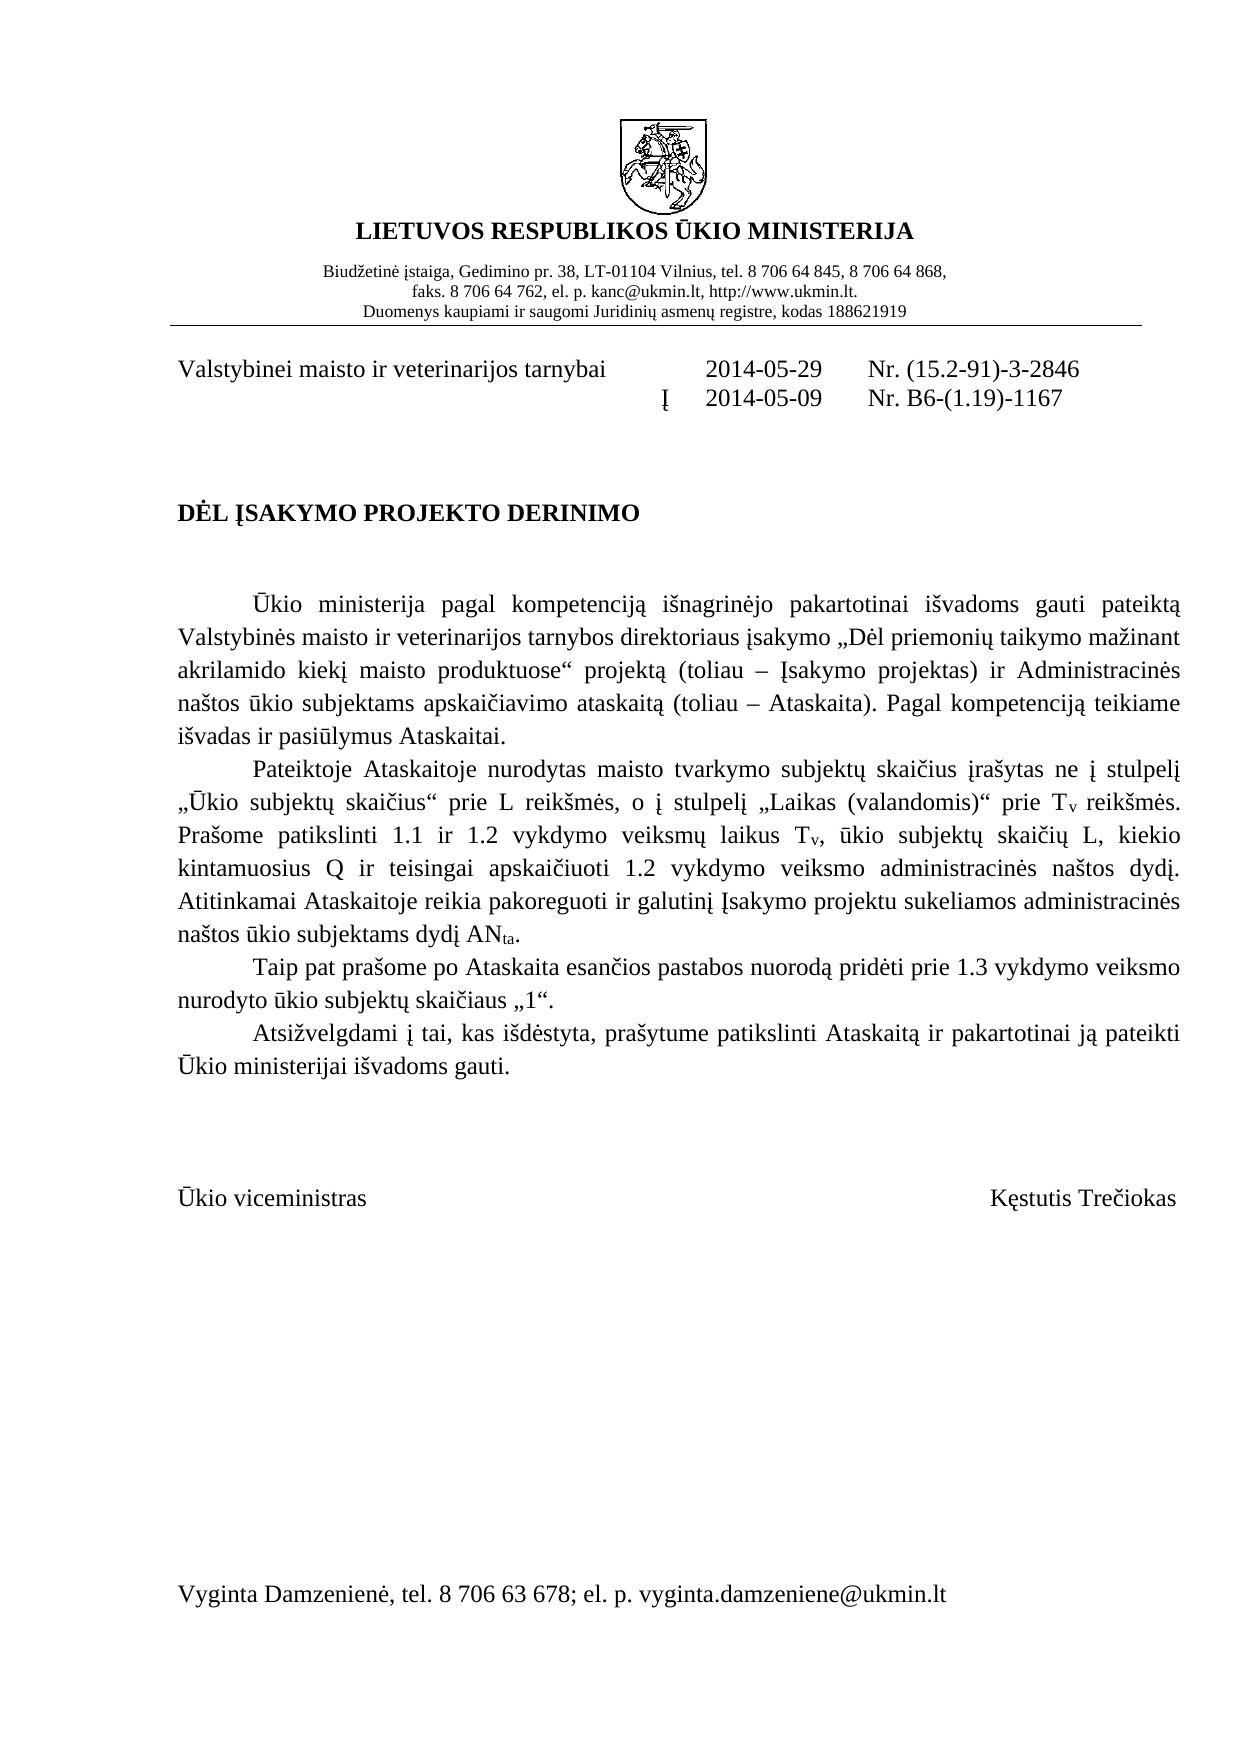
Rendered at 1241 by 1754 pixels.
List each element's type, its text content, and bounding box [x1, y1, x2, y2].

table_cell [1142, 527, 1181, 556]
text Taip pat prašome po Ataskaita esančios pastabos nuorodą pridėti prie 1.3 vykdymo veiksmo nurodyto ūkio subjektų skaičiaus „1“. [177, 952, 1181, 1014]
table_cell [705, 441, 868, 469]
text Duomenys kaupiami ir saugomi Juridinių asmenų registre, kodas 188621919 [88, 301, 1181, 322]
table_cell [1145, 470, 1181, 498]
table_header Valstybinei maisto ir veterinarijos tarnybai [177, 355, 661, 412]
table_cell Į [661, 383, 705, 412]
table_header [177, 527, 1142, 556]
table_cell [1145, 441, 1181, 469]
table_header Nr. (15.2-91)-3-2846 [868, 355, 1144, 383]
table_cell [705, 470, 868, 498]
text LIETUVOS RESPUBLIKOS ŪKIO MINISTERIJA [88, 135, 1181, 244]
table_cell [661, 470, 705, 498]
table_cell [868, 470, 1144, 498]
table_cell [1145, 383, 1181, 412]
text Ūkio viceministras Kęstutis Trečiokas [177, 1183, 1181, 1212]
table_header [661, 355, 705, 383]
table_cell dėl ĮSAKYMO PROJEKTO DERINIMO [177, 498, 1144, 527]
table_header [1145, 355, 1181, 383]
table_cell 2014-05-09 [705, 383, 868, 412]
table_cell Nr. B6-(1.19)-1167 [868, 383, 1144, 412]
table_cell [661, 412, 705, 441]
table_cell [868, 412, 1144, 441]
table_cell [177, 470, 661, 498]
table_header 2014-05-29 [705, 355, 868, 383]
text Biudžetinė įstaiga, Gedimino pr. 38, LT-01104 Vilnius, tel. 8 706 64 845, 8 706 64 868, faks. 8 706 64 762, el. p. kanc@ukmin.lt, http://www.ukmin.lt. [88, 261, 1181, 301]
table_cell [177, 412, 661, 441]
table_cell [1145, 498, 1181, 527]
text Atsižvelgdami į tai, kas išdėstyta, prašytume patikslinti Ataskaitą ir pakartotinai ją pateikti Ūkio ministerijai išvadoms gauti. [177, 1018, 1181, 1080]
table_cell [177, 441, 661, 469]
text Pateiktoje Ataskaitoje nurodytas maisto tvarkymo subjektų skaičius įrašytas ne į stulpelį „Ūkio subjektų skaičius“ prie L reikšmės, o į stulpelį „Laikas (valandomis)“ prie Tv reikšmės. Prašome patikslinti 1.1 ir 1.2 vykdymo veiksmų laikus Tv, ūkio subjektų skaičių L, kiekio kintamuosius Q ir teisingai apskaičiuoti 1.2 vykdymo veiksmo administracinės naštos dydį. Atitinkamai Ataskaitoje reikia pakoreguoti ir galutinį Įsakymo projektu sukeliamos administracinės naštos ūkio subjektams dydį ANta. [177, 754, 1181, 948]
table_cell [661, 441, 705, 469]
table_cell [705, 412, 868, 441]
table_cell [868, 441, 1144, 469]
table_cell [1145, 412, 1181, 441]
text Vyginta Damzenienė, tel. 8 706 63 678; el. p. vyginta.damzeniene@ukmin.lt [177, 1579, 1181, 1608]
text Ūkio ministerija pagal kompetenciją išnagrinėjo pakartotinai išvadoms gauti pateiktą Valstybinės maisto ir veterinarijos tarnybos direktoriaus įsakymo „Dėl priemonių taikymo mažinant akrilamido kiekį maisto produktuose“ projektą (toliau – Įsakymo projektas) ir Administracinės naštos ūkio subjektams apskaičiavimo ataskaitą (toliau – Ataskaita). Pagal kompetenciją teikiame išvadas ir pasiūlymus Ataskaitai. [177, 589, 1181, 750]
